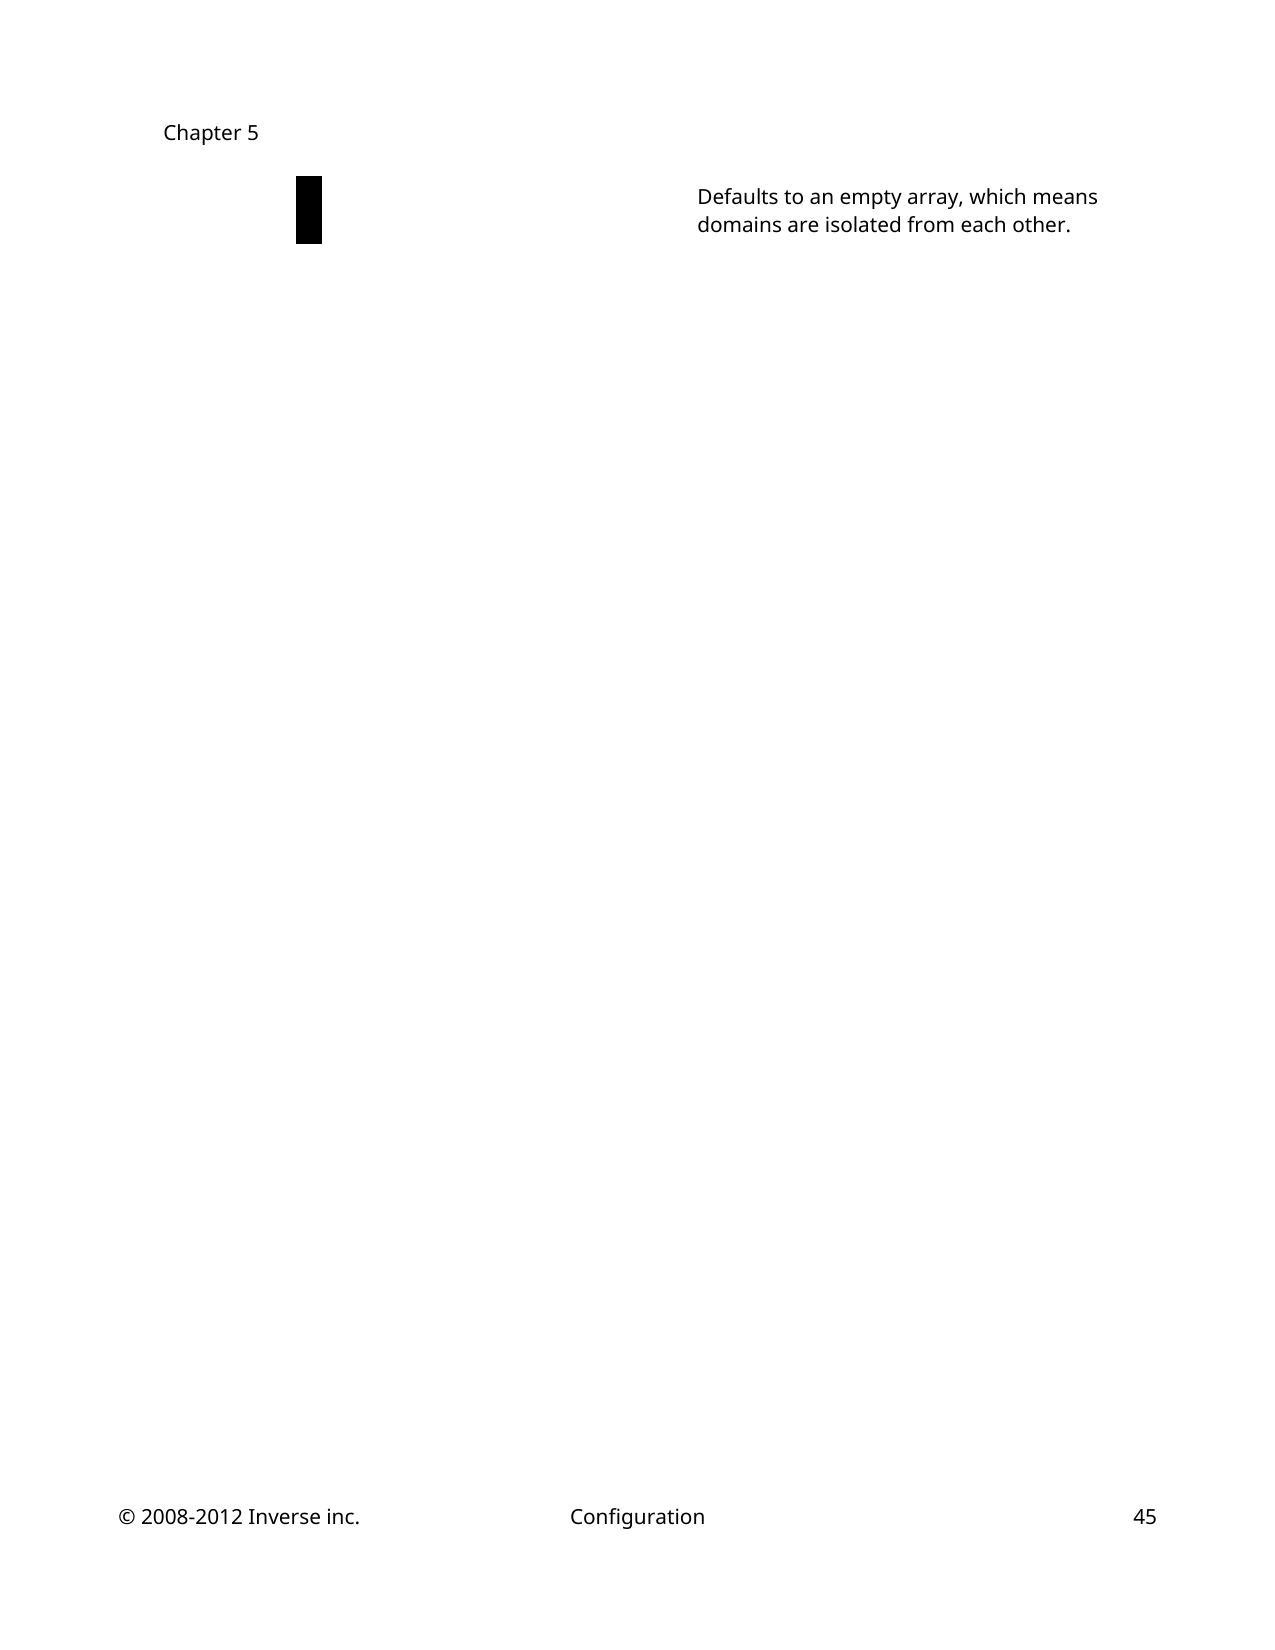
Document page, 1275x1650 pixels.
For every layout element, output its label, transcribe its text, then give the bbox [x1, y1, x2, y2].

table_cell [322, 176, 691, 244]
table_cell Defaults to an empty array, which means domains are isolated from each other. [691, 176, 1156, 244]
table_cell [296, 176, 322, 244]
